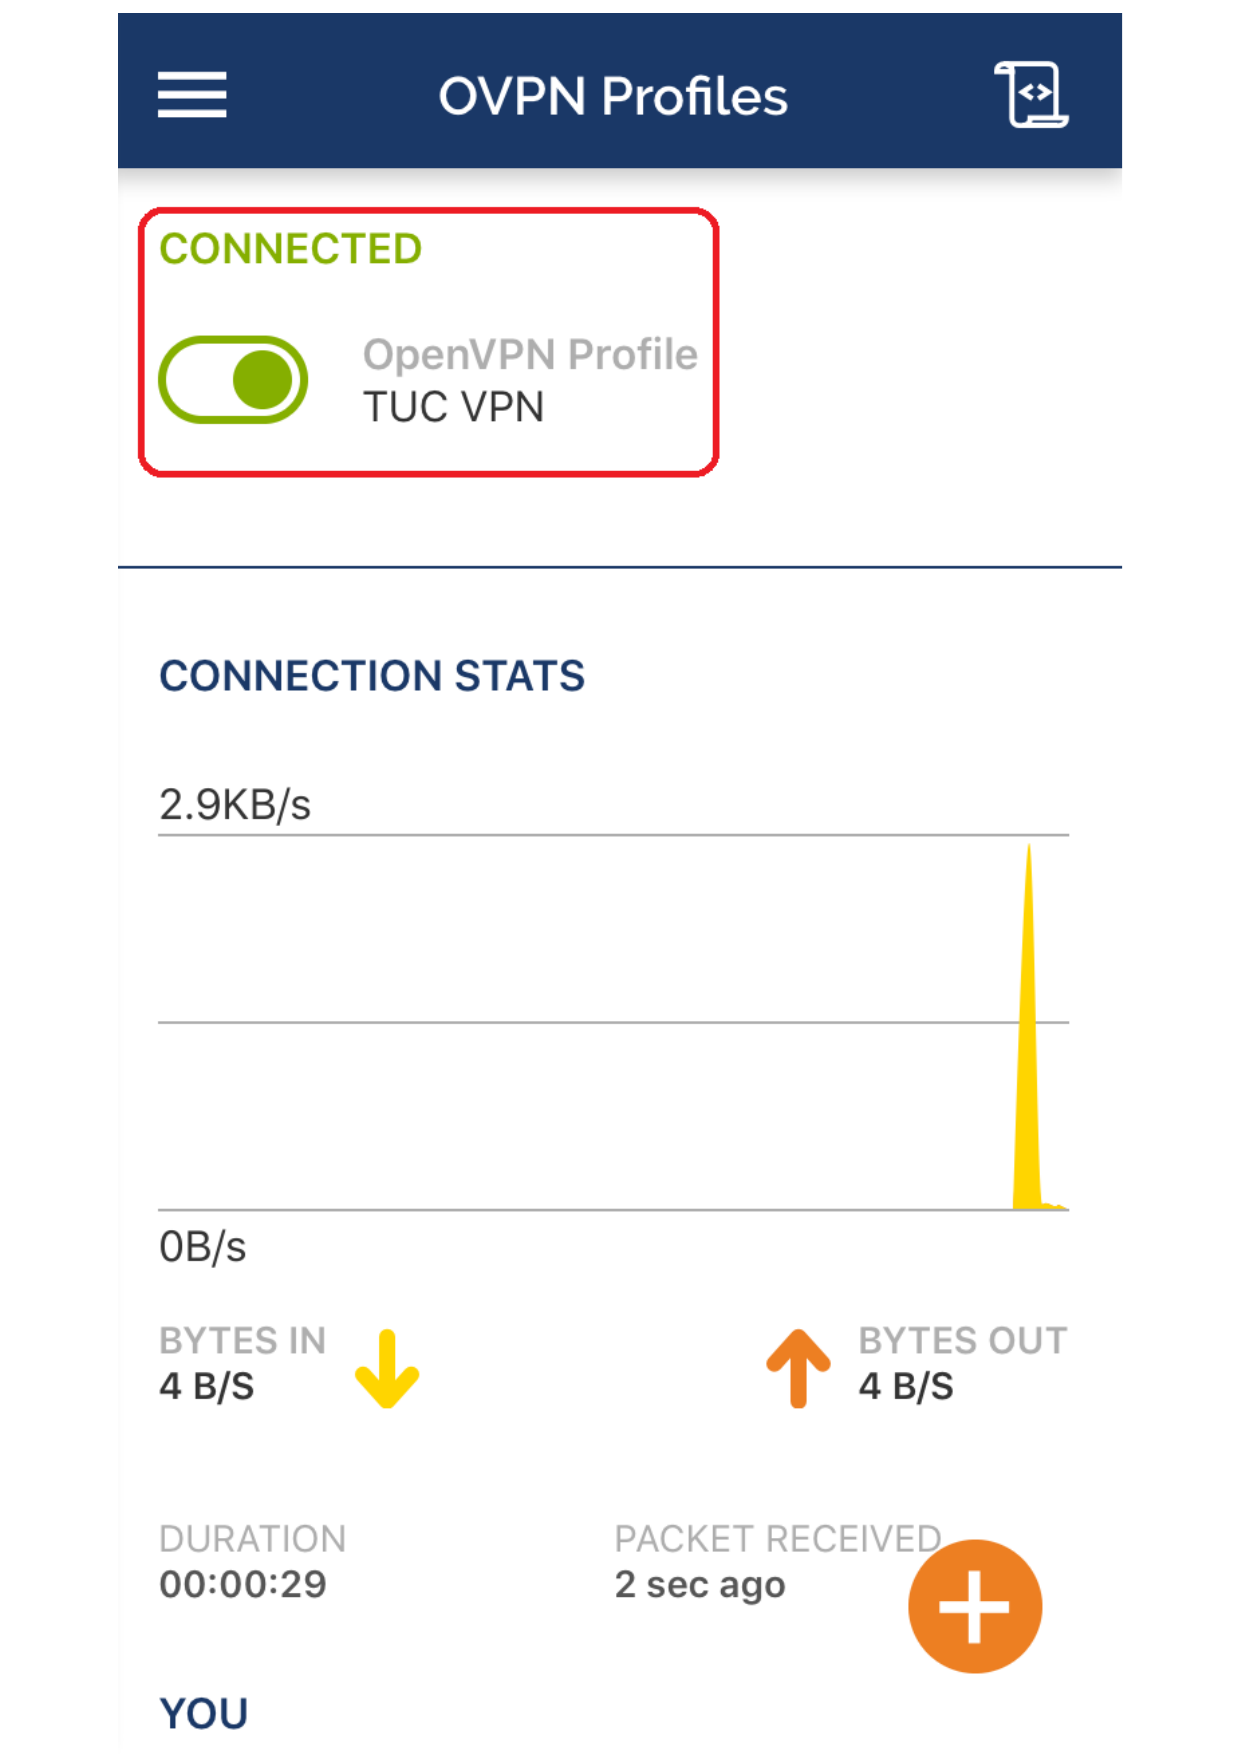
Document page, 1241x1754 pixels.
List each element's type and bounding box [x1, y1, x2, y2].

picture [118, 13, 1123, 1754]
